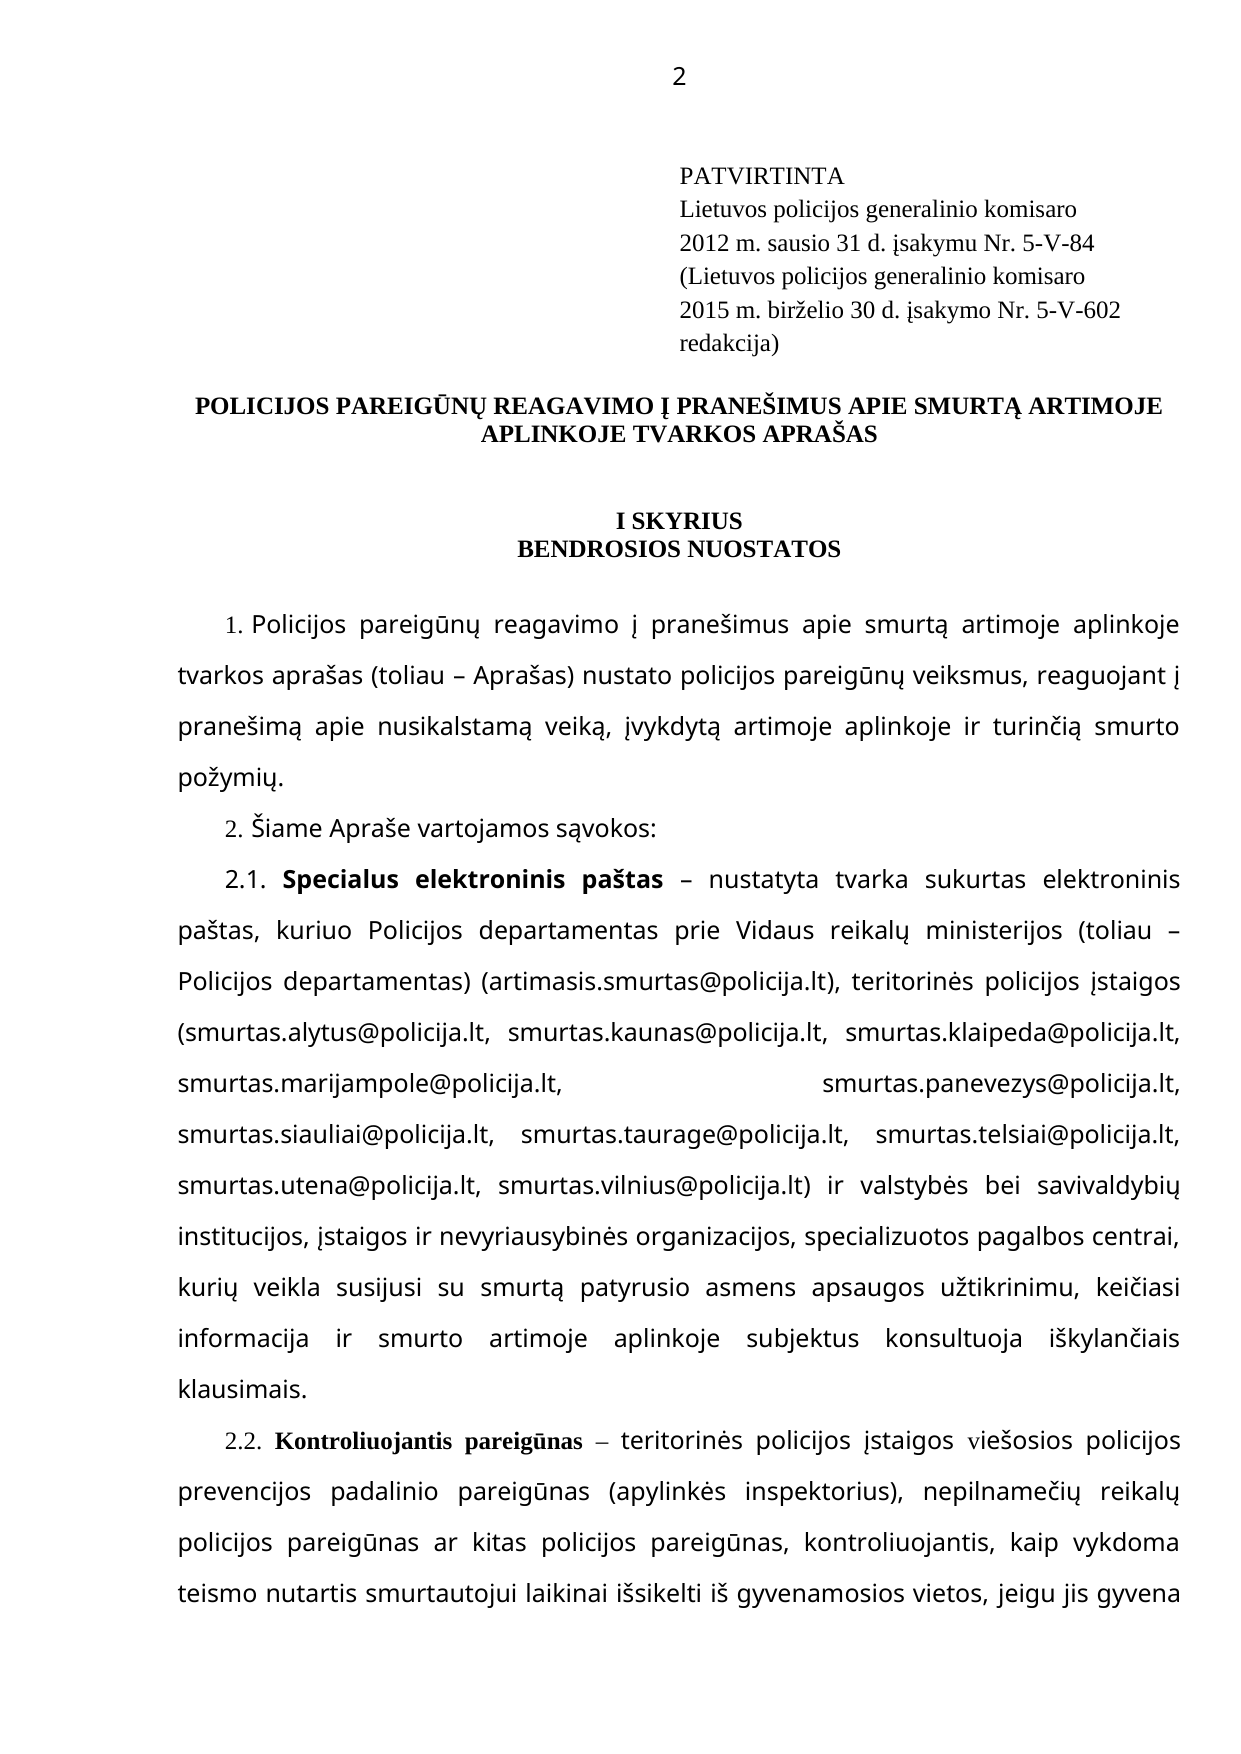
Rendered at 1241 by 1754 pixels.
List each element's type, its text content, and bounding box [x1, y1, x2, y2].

text 2.2. Kontroliuojantis pareigūnas – teritorinės policijos įstaigos viešosios policijos prevencijos padalinio pareigūnas (apylinkės inspektorius), nepilnamečių reikalų policijos pareigūnas ar kitas policijos pareigūnas, kontroliuojantis, kaip vykdoma teismo nutartis smurtautojui laikinai išsikelti iš gyvenamosios vietos, jeigu jis gyvena [177, 1423, 1181, 1610]
text 2015 m. birželio 30 d. įsakymo Nr. 5-V-602 [679, 295, 1181, 324]
text 2.1. Specialus elektroninis paštas – nustatyta tvarka sukurtas elektroninis paštas, kuriuo Policijos departamentas prie Vidaus reikalų ministerijos (toliau – Policijos departamentas) (artimasis.smurtas@policija.lt), teritorinės policijos įstaigos (smurtas.alytus@policija.lt, smurtas.kaunas@policija.lt, smurtas.klaipeda@policija.lt, smurtas.marijampole@policija.lt, smurtas.panevezys@policija.lt, smurtas.siauliai@policija.lt, smurtas.taurage@policija.lt, smurtas.telsiai@policija.lt, smurtas.utena@policija.lt, smurtas.vilnius@policija.lt) ir valstybės bei savivaldybių institucijos, įstaigos ir nevyriausybinės organizacijos, specializuotos pagalbos centrai, kurių veikla susijusi su smurtą patyrusio asmens apsaugos užtikrinimu, keičiasi informacija ir smurto artimoje aplinkoje subjektus konsultuoja iškylančiais klausimais. [177, 862, 1181, 1406]
text PATVIRTINTA [679, 161, 1181, 189]
text (Lietuvos policijos generalinio komisaro [679, 261, 1181, 290]
text BENDROSIOS NUOSTATOS [177, 534, 1181, 563]
text 1. Policijos pareigūnų reagavimo į pranešimus apie smurtą artimoje aplinkoje tvarkos aprašas (toliau – Aprašas) nustato policijos pareigūnų veiksmus, reaguojant į pranešimą apie nusikalstamą veiką, įvykdytą artimoje aplinkoje ir turinčią smurto požymių. [177, 606, 1181, 793]
text 2012 m. sausio 31 d. įsakymu Nr. 5-V-84 [679, 228, 1181, 257]
text POLICIJOS PAREIGŪNŲ REAGAVIMO Į PRANEŠIMUS APIE SMURTĄ ARTIMOJE APLINKOJE TVARKOS APRAŠAS [177, 391, 1181, 448]
text redakcija) [679, 328, 1181, 357]
text Lietuvos policijos generalinio komisaro [679, 194, 1181, 223]
text 2. Šiame Apraše vartojamos sąvokos: [177, 811, 1181, 844]
text I SKYRIUS [177, 506, 1181, 534]
